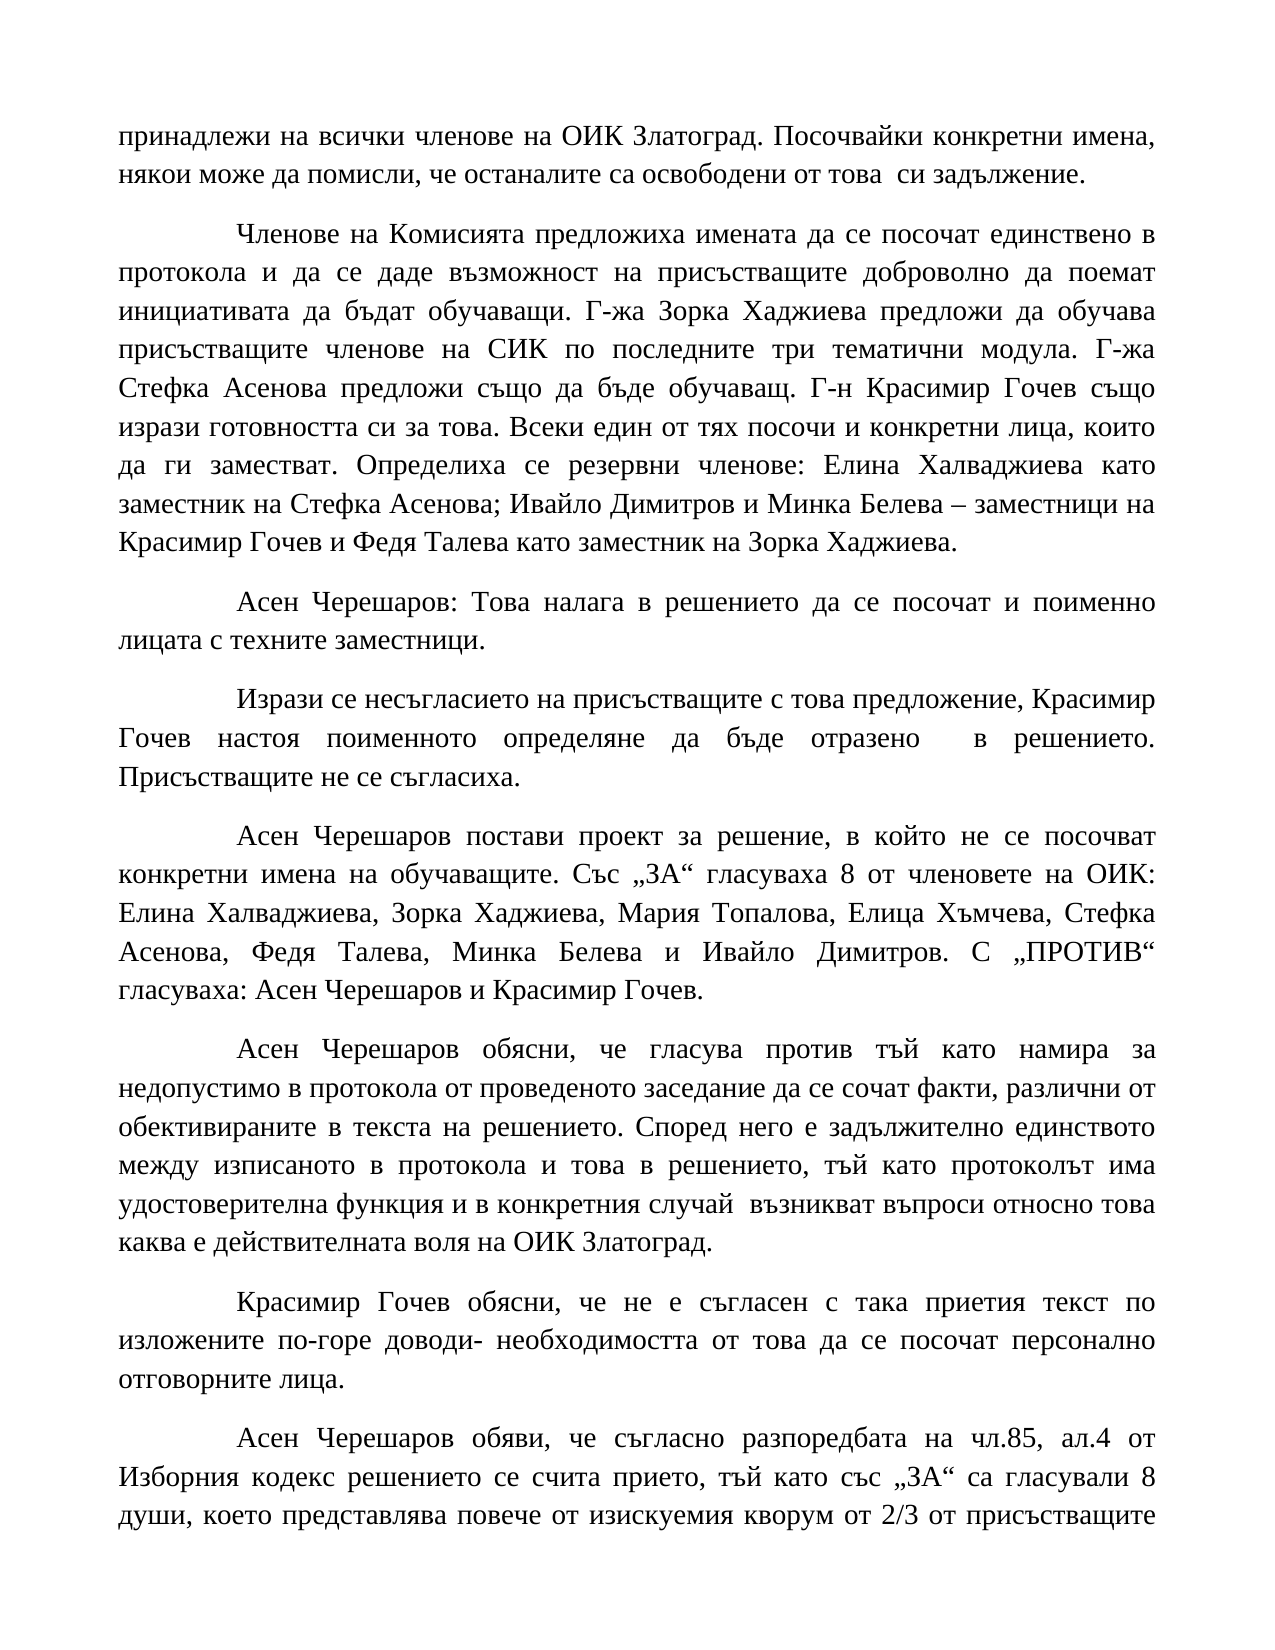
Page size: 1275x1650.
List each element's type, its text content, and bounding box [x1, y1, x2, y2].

text Асен Черешаров обясни, че гласува против тъй като намира за недопустимо в протокола от проведеното заседание да се сочат факти, различни от обективираните в текста на решението. Според него е задължително единството между изписаното в протокола и това в решението, тъй като протоколът има удостоверителна функция и в конкретния случай възникват въпроси относно това каква е действителната воля на ОИК Златоград. [118, 1032, 1157, 1258]
text Красимир Гочев обясни, че не е съгласен с така приетия текст по изложените по-горе доводи- необходимостта от това да се посочат персонално отговорните лица. [118, 1284, 1157, 1394]
text Асен Черешаров: Това налага в решението да се посочат и поименно лицата с техните заместници. [118, 584, 1157, 656]
text Изрази се несъгласието на присъстващите с това предложение, Красимир Гочев настоя поименното определяне да бъде отразено в решението. Присъстващите не се съгласиха. [118, 682, 1157, 792]
text Асен Черешаров постави проект за решение, в който не се посочват конкретни имена на обучаващите. Със „ЗА“ гласуваха 8 от членовете на ОИК: Елина Халваджиева, Зорка Хаджиева, Мария Топалова, Елица Хъмчева, Стефка Асенова, Федя Талева, Минка Белева и Ивайло Димитров. С „ПРОТИВ“ гласуваха: Асен Черешаров и Красимир Гочев. [118, 818, 1157, 1006]
text принадлежи на всички членове на ОИК Златоград. Посочвайки конкретни имена, някои може да помисли, че останалите са освободени от това си задължение. [118, 118, 1157, 190]
text Асен Черешаров обяви, че съгласно разпоредбата на чл.85, ал.4 от Изборния кодекс решението се счита прието, тъй като със „ЗА“ са гласували 8 души, което представлява повече от изискуемия кворум от 2/3 от присъстващите [118, 1420, 1157, 1531]
text Членове на Комисията предложиха имената да се посочат единствено в протокола и да се даде възможност на присъстващите доброволно да поемат инициативата да бъдат обучаващи. Г-жа Зорка Хаджиева предложи да обучава присъстващите членове на СИК по последните три тематични модула. Г-жа Стефка Асенова предложи също да бъде обучаващ. Г-н Красимир Гочев също изрази готовността си за това. Всеки един от тях посочи и конкретни лица, които да ги заместват. Определиха се резервни членове: Елина Халваджиева като заместник на Стефка Асенова; Ивайло Димитров и Минка Белева – заместници на Красимир Гочев и Федя Талева като заместник на Зорка Хаджиева. [118, 216, 1157, 558]
